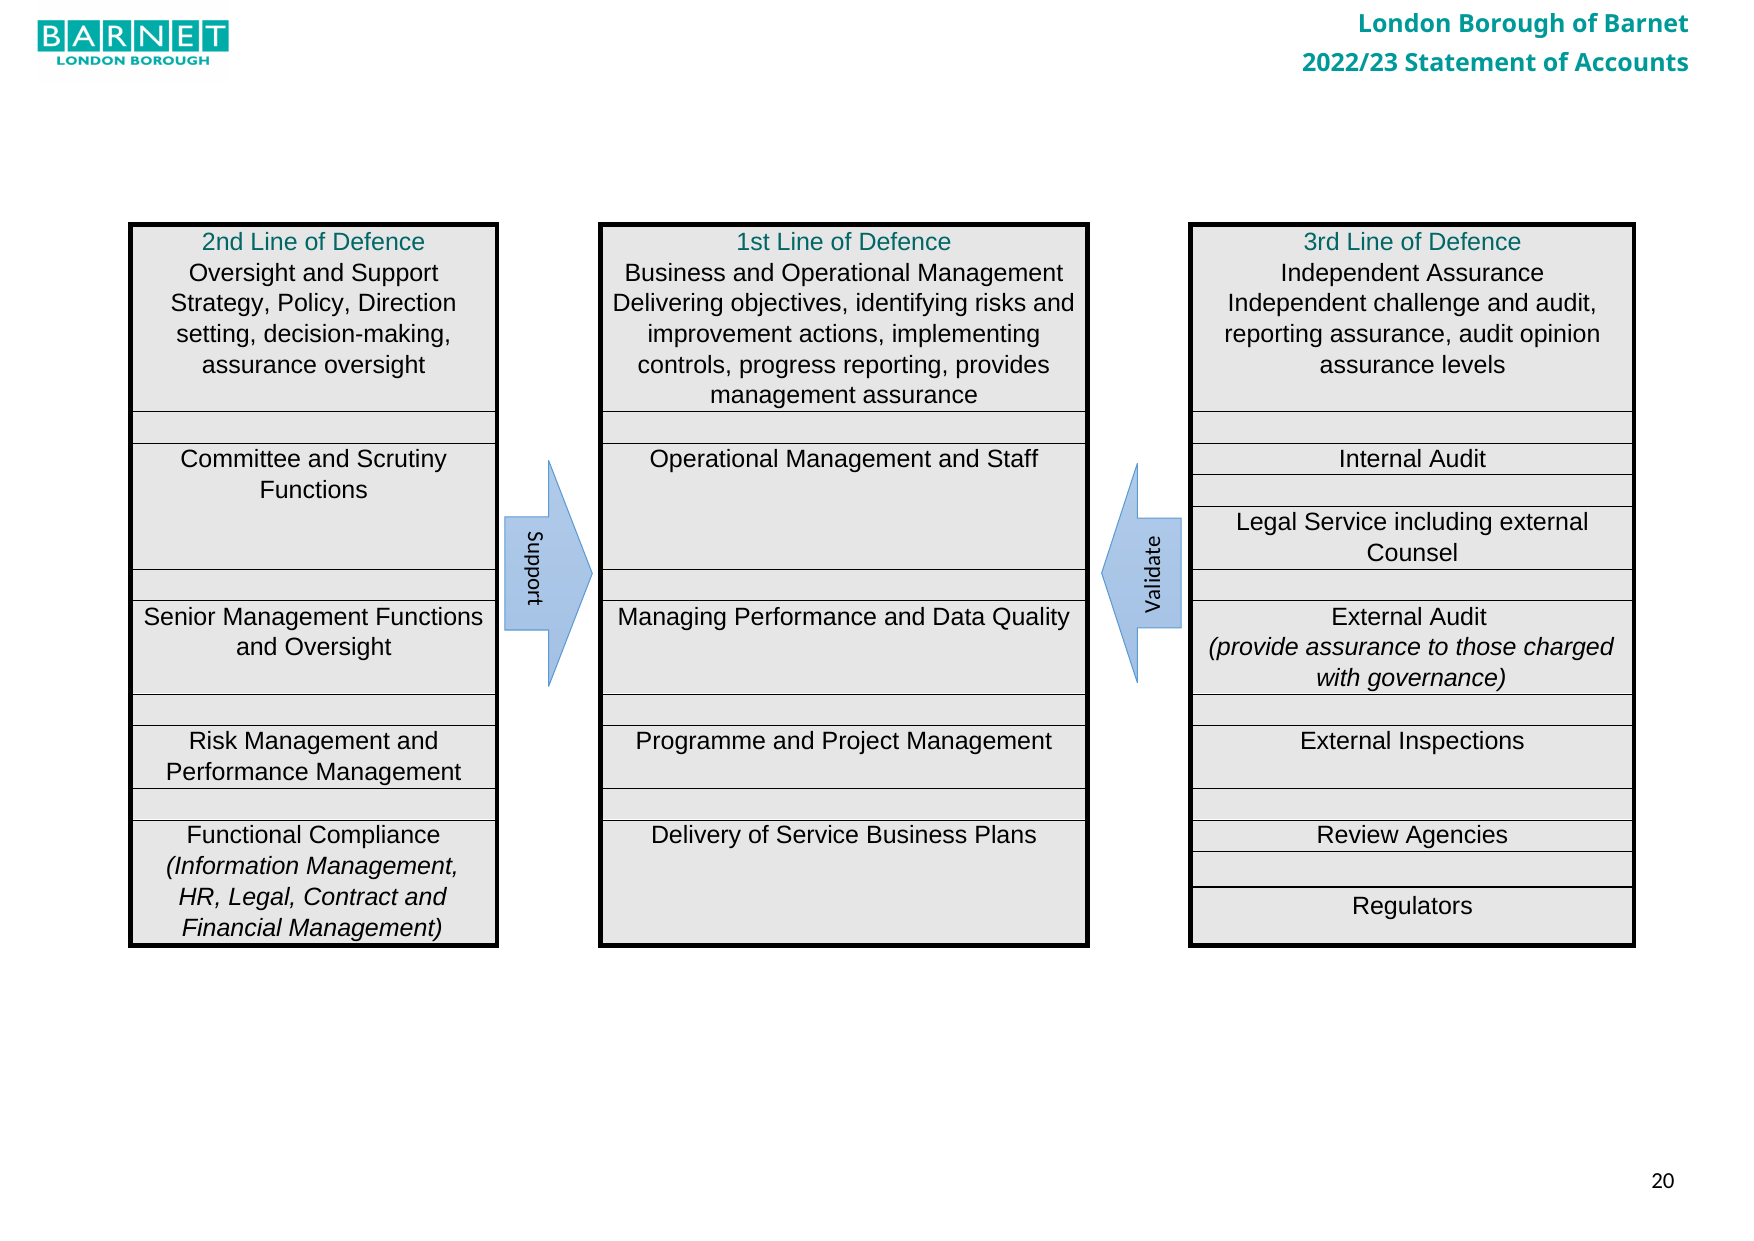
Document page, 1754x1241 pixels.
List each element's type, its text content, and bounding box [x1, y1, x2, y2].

table_cell [603, 570, 1085, 600]
table_cell Operational Management and Staff [603, 444, 1085, 569]
table_header [1090, 222, 1188, 943]
table_cell [603, 412, 1085, 443]
table_cell [1193, 789, 1632, 819]
table_header 3rd Line of Defence Independent Assurance Independent challenge and audit, reporting assurance, audit opinion assurance levels [1193, 227, 1632, 411]
table_cell Committee and Scrutiny Functions [133, 444, 495, 569]
table_cell External Inspections [1193, 726, 1632, 788]
table_cell [603, 789, 1085, 819]
table_header 1st Line of Defence Business and Operational Management Delivering objectives, identifying risks and improvement actions, implementing controls, progress reporting, provides management assurance [603, 227, 1085, 411]
table_cell [1193, 475, 1632, 506]
table_cell Legal Service including external Counsel [1193, 507, 1632, 569]
table_cell Review Agencies [1193, 821, 1632, 851]
table_cell Internal Audit [1193, 444, 1632, 474]
table_cell [603, 695, 1085, 725]
table_header 2nd Line of Defence Oversight and Support Strategy, Policy, Direction setting, decision-making, assurance oversight [133, 227, 495, 411]
table_cell Regulators [1193, 888, 1632, 943]
table_cell [133, 570, 495, 600]
table_cell [133, 695, 495, 725]
table_cell [1193, 570, 1632, 600]
table_cell Managing Performance and Data Quality [603, 601, 1085, 693]
table_cell [1193, 695, 1632, 725]
table_cell [133, 789, 495, 819]
table_cell Delivery of Service Business Plans [603, 821, 1085, 943]
table_cell [1193, 412, 1632, 443]
table_cell [133, 412, 495, 443]
table_cell Programme and Project Management [603, 726, 1085, 788]
table_cell Risk Management and Performance Management [133, 726, 495, 788]
table_cell [1193, 852, 1632, 886]
table_cell External Audit (provide assurance to those charged with governance) [1193, 601, 1632, 693]
table_cell Senior Management Functions and Oversight [133, 601, 495, 693]
table_cell Functional Compliance (Information Management, HR, Legal, Contract and Financial Management) [133, 821, 495, 943]
table_header [499, 222, 598, 943]
